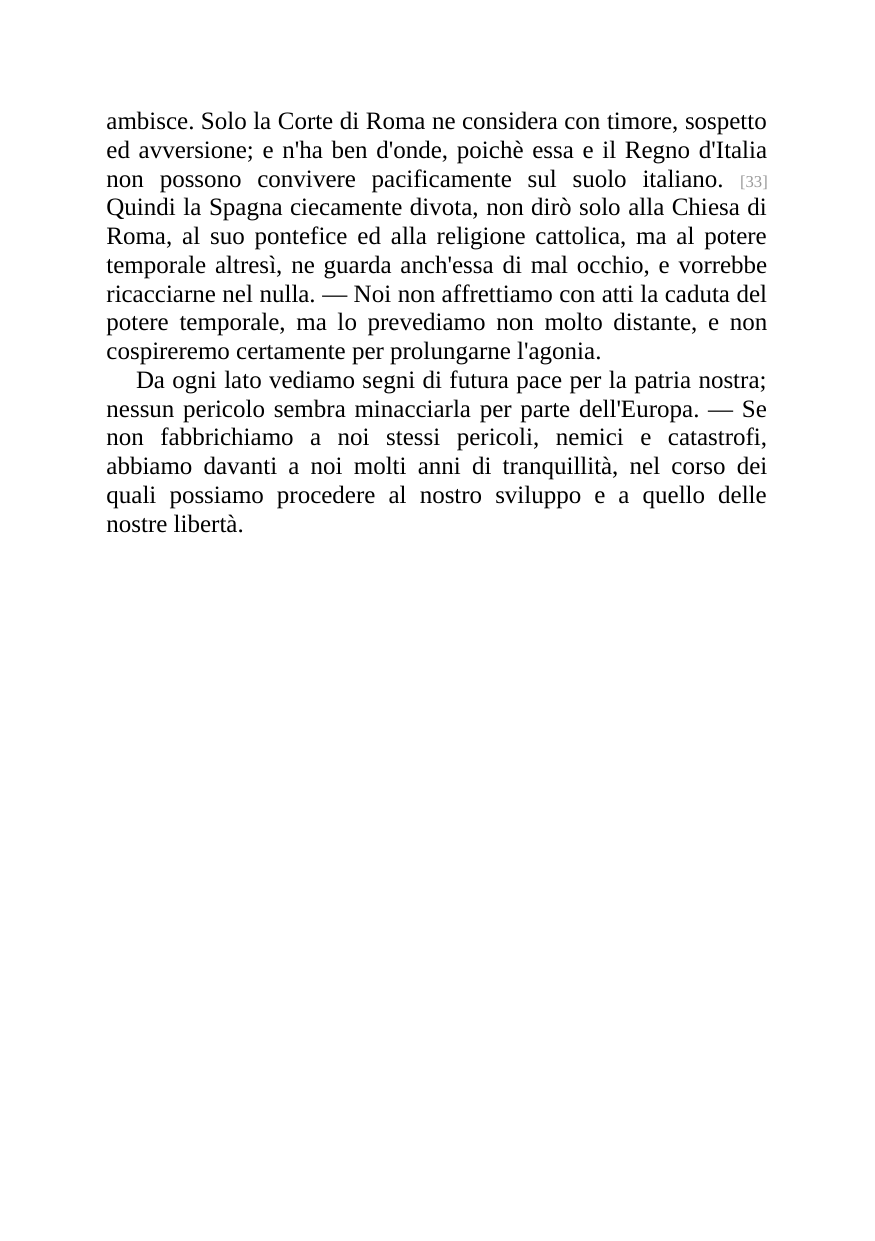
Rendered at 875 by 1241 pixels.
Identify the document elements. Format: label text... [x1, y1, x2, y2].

text Da ogni lato vediamo segni di futura pace per la patria nostra; nessun pericolo sembra minacciarla per parte dell'Europa. — Se non fabbrichiamo a noi stessi pericoli, nemici e catastrofi, abbiamo davanti a noi molti anni di tranquillità, nel corso dei quali possiamo procedere al nostro sviluppo e a quello delle nostre libertà. [106, 365, 768, 537]
text ambisce. Solo la Corte di Roma ne considera con timore, sospetto ed avversione; e n'ha ben d'onde, poichè essa e il Regno d'Italia non possono convivere pacificamente sul suolo italiano. [33] Quindi la Spagna ciecamente divota, non dirò solo alla Chiesa di Roma, al suo pontefice ed alla religione cattolica, ma al potere temporale altresì, ne guarda anch'essa di mal occhio, e vorrebbe ricacciarne nel nulla. — Noi non affrettiamo con atti la caduta del potere temporale, ma lo prevediamo non molto distante, e non cospireremo certamente per prolungarne l'agonia. [106, 106, 768, 365]
